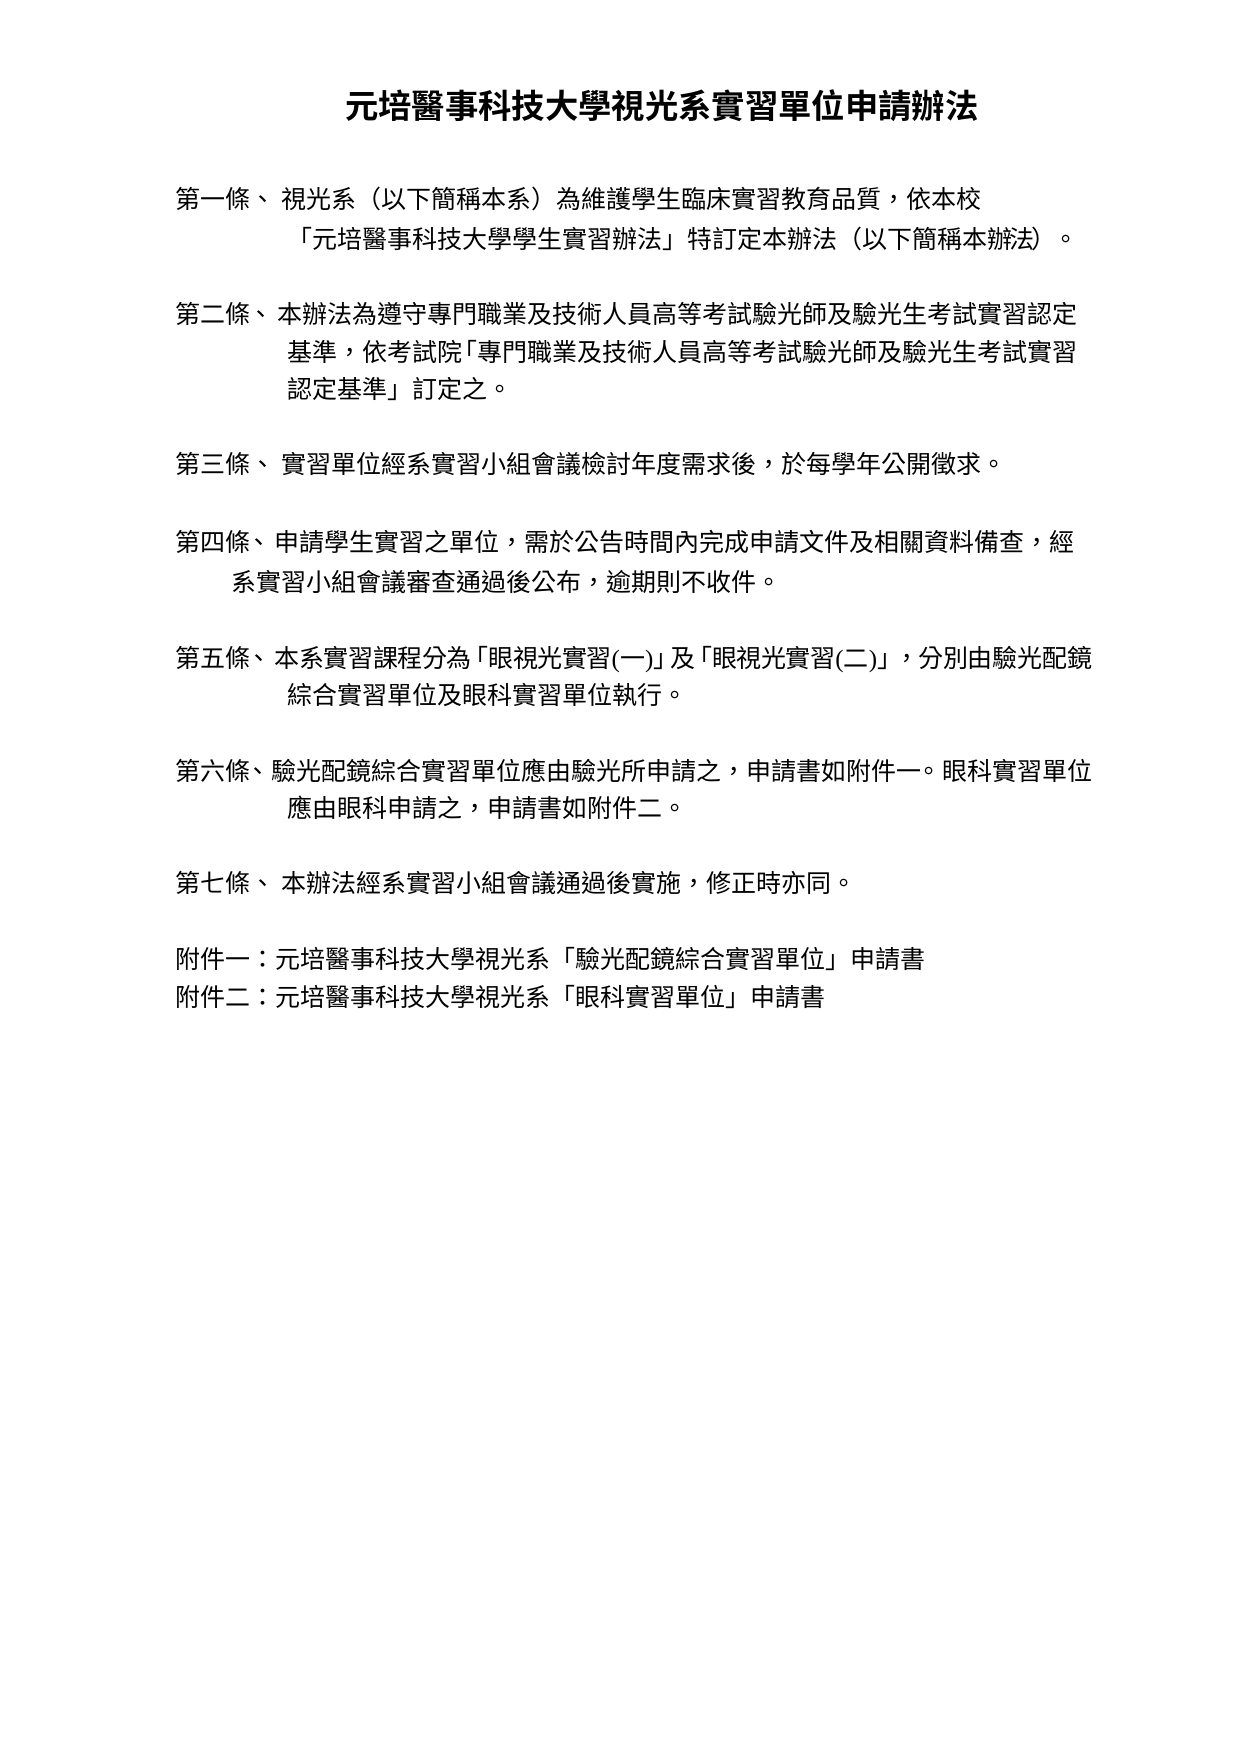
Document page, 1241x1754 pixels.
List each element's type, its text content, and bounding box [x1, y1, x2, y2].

text 附件二：元培醫事科技大學視光系「眼科實習單位」申請書 [175, 976, 1093, 1014]
text 元培醫事科技大學視光系實習單位申請辦法 [345, 67, 1093, 142]
text 第三條、 實習單位經系實習小組會議檢討年度需求後，於每學年公開徵求。 [175, 444, 1078, 481]
text 第二條、 本辦法為遵守專門職業及技術人員高等考試驗光師及驗光生考試實習認定基準，依考試院「專門職業及技術人員高等考試驗光師及驗光生考試實習認定基準」訂定之。 [175, 294, 1078, 406]
text 第五條、 本系實習課程分為「眼視光實習(一)」及「眼視光實習(二)」，分別由驗光配鏡綜合實習單位及眼科實習單位執行。 [175, 637, 1093, 712]
text 系實習小組會議審查通過後公布，逾期則不收件。 [175, 562, 1093, 599]
text 第一條、 視光系（以下簡稱本系）為維護學生臨床實習教育品質，依本校 [175, 179, 1093, 217]
text 第六條、 驗光配鏡綜合實習單位應由驗光所申請之，申請書如附件一。 眼科實習單位應由眼科申請之，申請書如附件二。 [175, 750, 1093, 825]
text 「元培醫事科技大學學生實習辦法」特訂定本辦法（以下簡稱本辦法）。 [287, 218, 1093, 256]
text 第七條、 本辦法經系實習小組會議通過後實施，修正時亦同。 [175, 863, 1093, 901]
text 第四條、 申請學生實習之單位，需於公告時間內完成申請文件及相關資料備查，經 [175, 522, 1093, 559]
text 附件一：元培醫事科技大學視光系「驗光配鏡綜合實習單位」申請書 [175, 939, 1093, 976]
